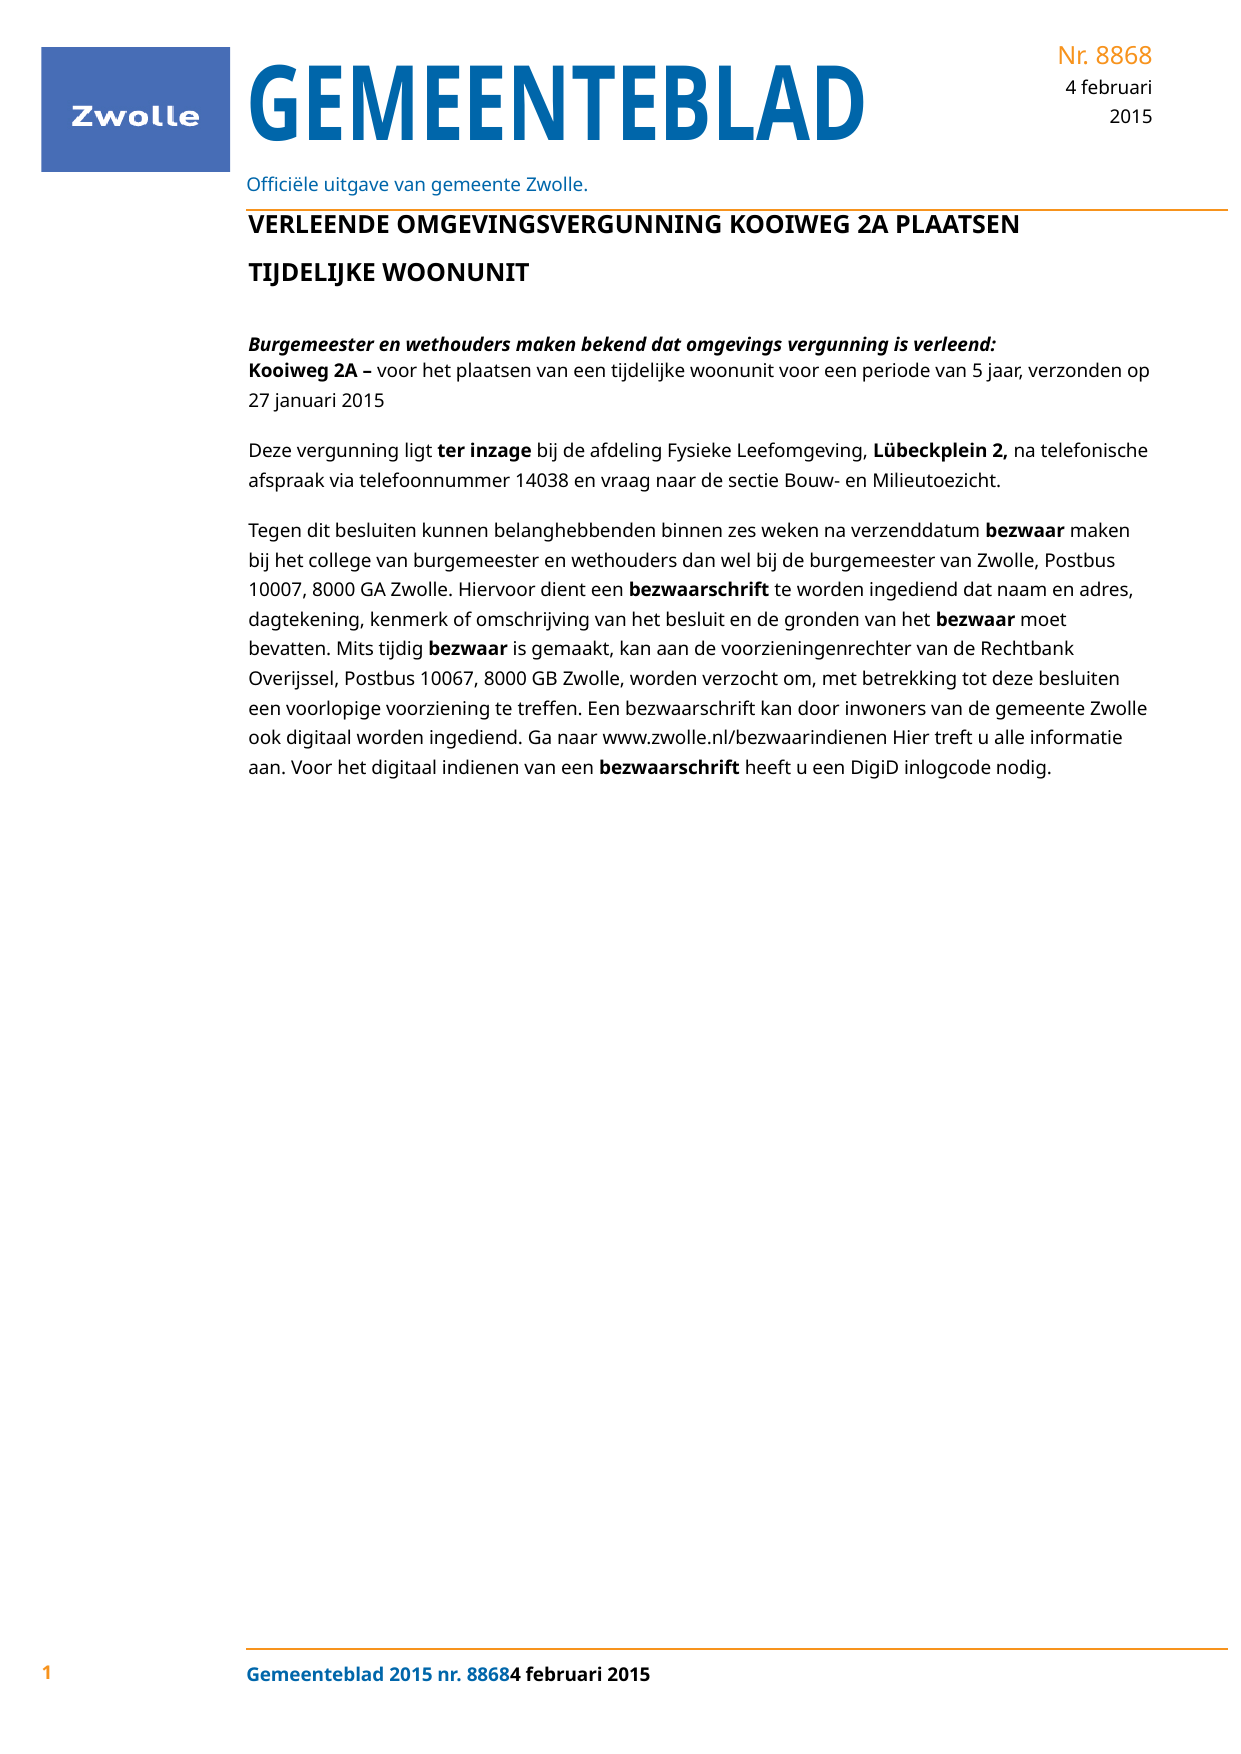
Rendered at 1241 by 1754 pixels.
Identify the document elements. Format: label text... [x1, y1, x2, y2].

text Burgemeester en wethouders maken bekend dat omgevings vergunning is verleend: [248, 331, 1152, 357]
text VERLEENDE OMGEVINGSVERGUNNING KOOIWEG 2A PLAATSEN TIJDELIJKE WOONUNIT [248, 211, 1152, 288]
text Kooiweg 2A – voor het plaatsen van een tijdelijke woonunit voor een periode van 5 jaar, verzonden op 27 januari 2015 [248, 357, 1152, 412]
text Deze vergunning ligt ter inzage bij de afdeling Fysieke Leefomgeving, Lübeckplein 2, na telefonische afspraak via telefoonnummer 14038 en vraag naar de sectie Bouw- en Milieutoezicht. [248, 437, 1152, 492]
text Tegen dit besluiten kunnen belanghebbenden binnen zes weken na verzenddatum bezwaar maken bij het college van burgemeester en wethouders dan wel bij de burgemeester van Zwolle, Postbus 10007, 8000 GA Zwolle. Hiervoor dient een bezwaarschrift te worden ingediend dat naam en adres, dagtekening, kenmerk of omschrijving van het besluit en de gronden van het bezwaar moet bevatten. Mits tijdig bezwaar is gemaakt, kan aan de voorzieningenrechter van de Rechtbank Overijssel, Postbus 10067, 8000 GB Zwolle, worden verzocht om, met betrekking tot deze besluiten een voorlopige voorziening te treffen. Een bezwaarschrift kan door inwoners van de gemeente Zwolle ook digitaal worden ingediend. Ga naar www.zwolle.nl/bezwaarindienen Hier treft u alle informatie aan. Voor het digitaal indienen van een bezwaarschrift heeft u een DigiD inlogcode nodig. [248, 517, 1152, 779]
picture [41, 47, 231, 172]
